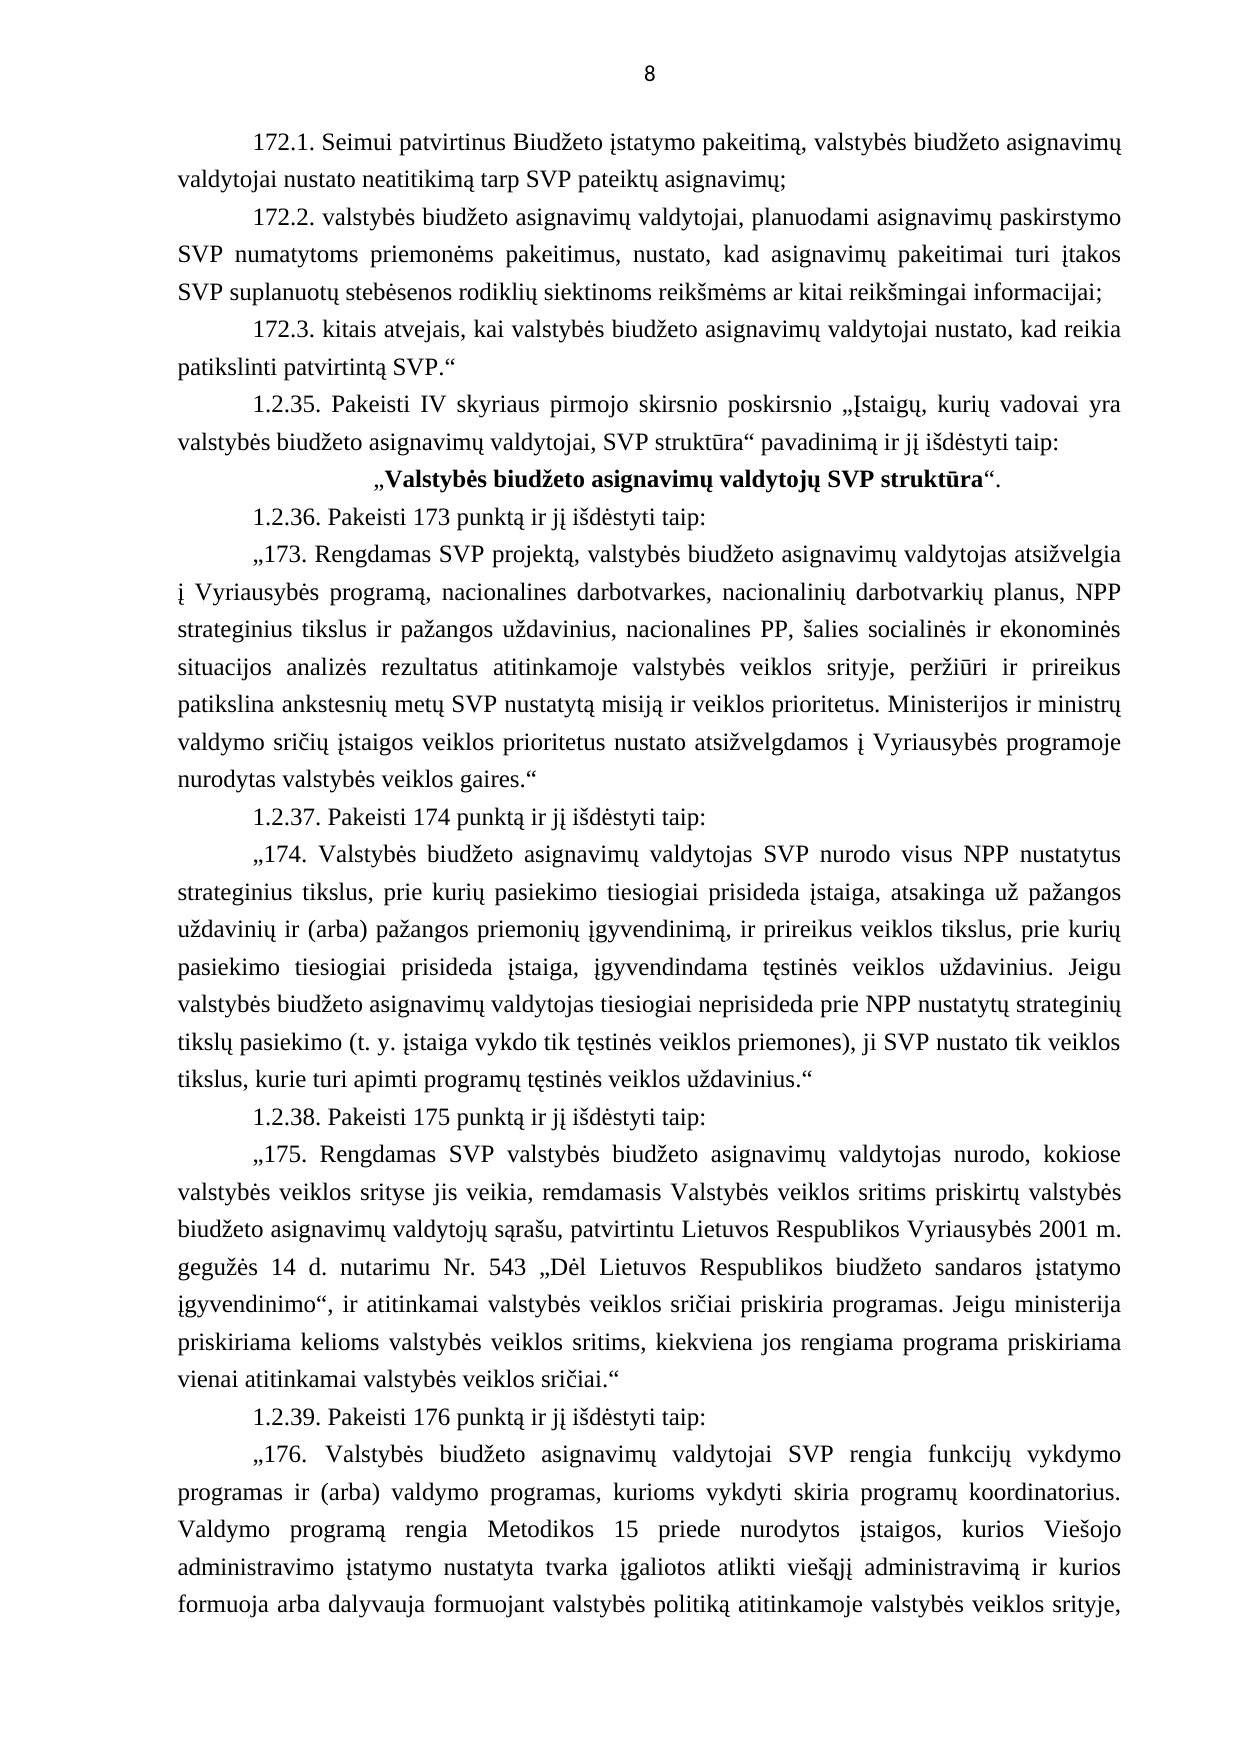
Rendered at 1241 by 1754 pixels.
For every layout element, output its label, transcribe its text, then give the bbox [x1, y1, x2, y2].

text „175. Rengdamas SVP valstybės biudžeto asignavimų valdytojas nurodo, kokiose valstybės veiklos srityse jis veikia, remdamasis Valstybės veiklos sritims priskirtų valstybės biudžeto asignavimų valdytojų sąrašu, patvirtintu Lietuvos Respublikos Vyriausybės 2001 m. gegužės 14 d. nutarimu Nr. 543 „Dėl Lietuvos Respublikos biudžeto sandaros įstatymo įgyvendinimo“, ir atitinkamai valstybės veiklos sričiai priskiria programas. Jeigu ministerija priskiriama kelioms valstybės veiklos sritims, kiekviena jos rengiama programa priskiriama vienai atitinkamai valstybės veiklos sričiai.“ [177, 1131, 1122, 1393]
text 172.1. Seimui patvirtinus Biudžeto įstatymo pakeitimą, valstybės biudžeto asignavimų valdytojai nustato neatitikimą tarp SVP pateiktų asignavimų; [177, 118, 1122, 193]
text „174. Valstybės biudžeto asignavimų valdytojas SVP nurodo visus NPP nustatytus strateginius tikslus, prie kurių pasiekimo tiesiogiai prisideda įstaiga, atsakinga už pažangos uždavinių ir (arba) pažangos priemonių įgyvendinimą, ir prireikus veiklos tikslus, prie kurių pasiekimo tiesiogiai prisideda įstaiga, įgyvendindama tęstinės veiklos uždavinius. Jeigu valstybės biudžeto asignavimų valdytojas tiesiogiai neprisideda prie NPP nustatytų strateginių tikslų pasiekimo (t. y. įstaiga vykdo tik tęstinės veiklos priemones), ji SVP nustato tik veiklos tikslus, kurie turi apimti programų tęstinės veiklos uždavinius.“ [177, 831, 1122, 1093]
text 1.2.38. Pakeisti 175 punktą ir jį išdėstyti taip: [177, 1093, 1122, 1131]
text 172.3. kitais atvejais, kai valstybės biudžeto asignavimų valdytojai nustato, kad reikia patikslinti patvirtintą SVP.“ [177, 306, 1122, 381]
text 1.2.36. Pakeisti 173 punktą ir jį išdėstyti taip: [177, 493, 1122, 531]
text 1.2.39. Pakeisti 176 punktą ir jį išdėstyti taip: [177, 1393, 1122, 1431]
text „173. Rengdamas SVP projektą, valstybės biudžeto asignavimų valdytojas atsižvelgia į Vyriausybės programą, nacionalines darbotvarkes, nacionalinių darbotvarkių planus, NPP strateginius tikslus ir pažangos uždavinius, nacionalines PP, šalies socialinės ir ekonominės situacijos analizės rezultatus atitinkamoje valstybės veiklos srityje, peržiūri ir prireikus patikslina ankstesnių metų SVP nustatytą misiją ir veiklos prioritetus. Ministerijos ir ministrų valdymo sričių įstaigos veiklos prioritetus nustato atsižvelgdamos į Vyriausybės programoje nurodytas valstybės veiklos gaires.“ [177, 531, 1122, 793]
text „176. Valstybės biudžeto asignavimų valdytojai SVP rengia funkcijų vykdymo programas ir (arba) valdymo programas, kurioms vykdyti skiria programų koordinatorius. Valdymo programą rengia Metodikos 15 priede nurodytos įstaigos, kurios Viešojo administravimo įstatymo nustatyta tvarka įgaliotos atlikti viešąjį administravimą ir kurios formuoja arba dalyvauja formuojant valstybės politiką atitinkamoje valstybės veiklos srityje, [177, 1431, 1122, 1618]
text 172.2. valstybės biudžeto asignavimų valdytojai, planuodami asignavimų paskirstymo SVP numatytoms priemonėms pakeitimus, nustato, kad asignavimų pakeitimai turi įtakos SVP suplanuotų stebėsenos rodiklių siektinoms reikšmėms ar kitai reikšmingai informacijai; [177, 193, 1122, 306]
text 1.2.37. Pakeisti 174 punktą ir jį išdėstyti taip: [177, 793, 1122, 831]
text „Valstybės biudžeto asignavimų valdytojų SVP struktūra“. [177, 456, 1122, 493]
text 1.2.35. Pakeisti IV skyriaus pirmojo skirsnio poskirsnio „Įstaigų, kurių vadovai yra valstybės biudžeto asignavimų valdytojai, SVP struktūra“ pavadinimą ir jį išdėstyti taip: [177, 381, 1122, 456]
